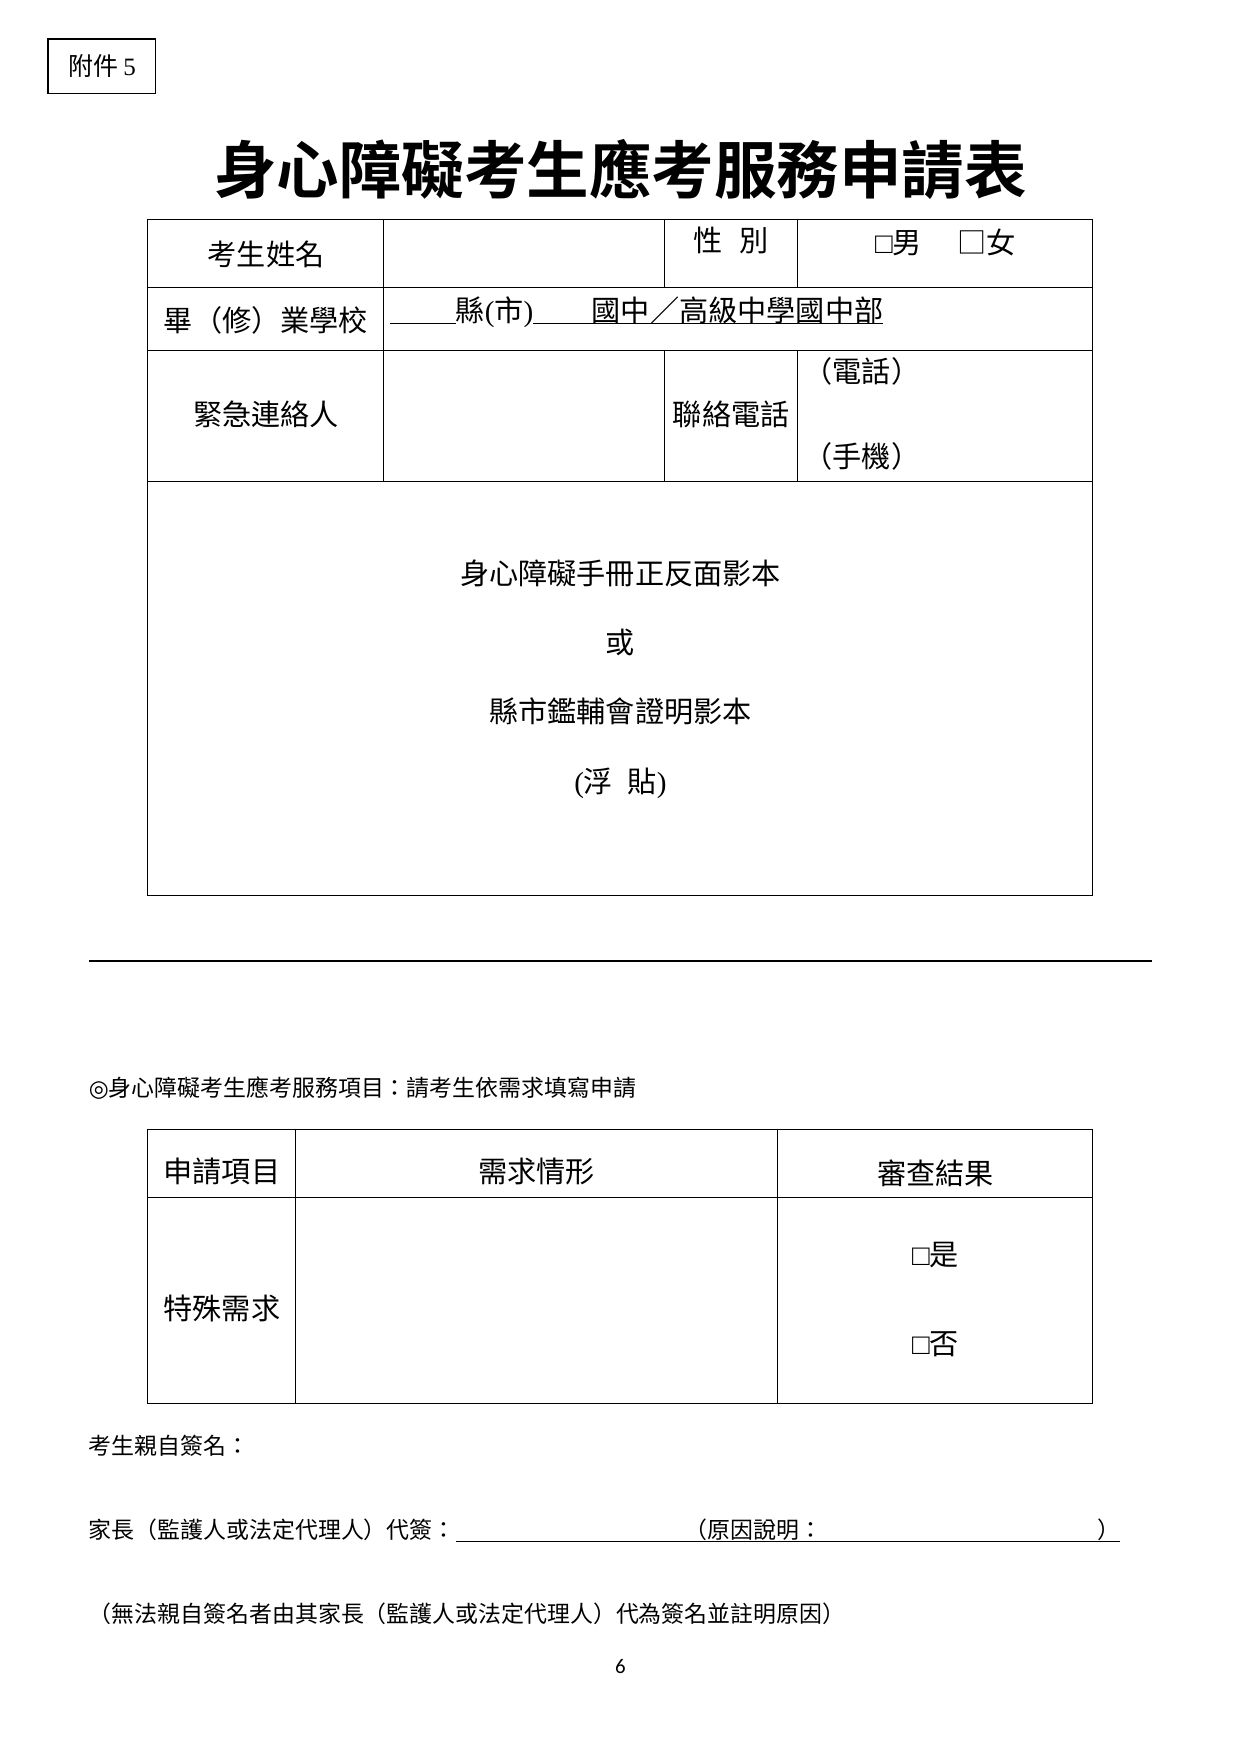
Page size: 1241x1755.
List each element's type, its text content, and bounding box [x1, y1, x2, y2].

table_header 需求情形 [296, 1130, 777, 1197]
table_cell 畢（修）業學校 [148, 288, 383, 350]
table_header 性 別 [665, 220, 797, 287]
text （無法親自簽名者由其家長（監護人或法定代理人）代為簽名並註明原因） [89, 1571, 1152, 1633]
table_cell 身心障礙手冊正反面影本 或 縣市鑑輔會證明影本 (浮 貼) [148, 482, 1092, 894]
table_header [384, 220, 664, 287]
table_cell 特殊需求 [148, 1198, 295, 1403]
text 身心障礙考生應考服務申請表 [89, 93, 1152, 218]
table_cell [384, 351, 664, 481]
table_cell （電話） （手機） [798, 351, 1092, 481]
text 考生親自簽名： [89, 1404, 1152, 1466]
table_header 申請項目 [148, 1130, 295, 1197]
table_cell [296, 1198, 777, 1403]
text 家長（監護人或法定代理人）代簽： （原因說明： ） [89, 1487, 1152, 1550]
table_header □男 □女 [798, 220, 1092, 287]
text [49, 40, 155, 93]
table_header 考生姓名 [148, 220, 383, 287]
text ◎身心障礙考生應考服務項目：請考生依需求填寫申請 [89, 1045, 1152, 1108]
text 附件5 [64, 47, 140, 83]
table_cell 縣(市) 國中／高級中學國中部 [384, 288, 1092, 350]
table_cell □是 □否 [778, 1198, 1092, 1403]
table_cell 緊急連絡人 [148, 351, 383, 481]
table_header 審查結果 [778, 1130, 1092, 1197]
table_cell 聯絡電話 [665, 351, 797, 481]
